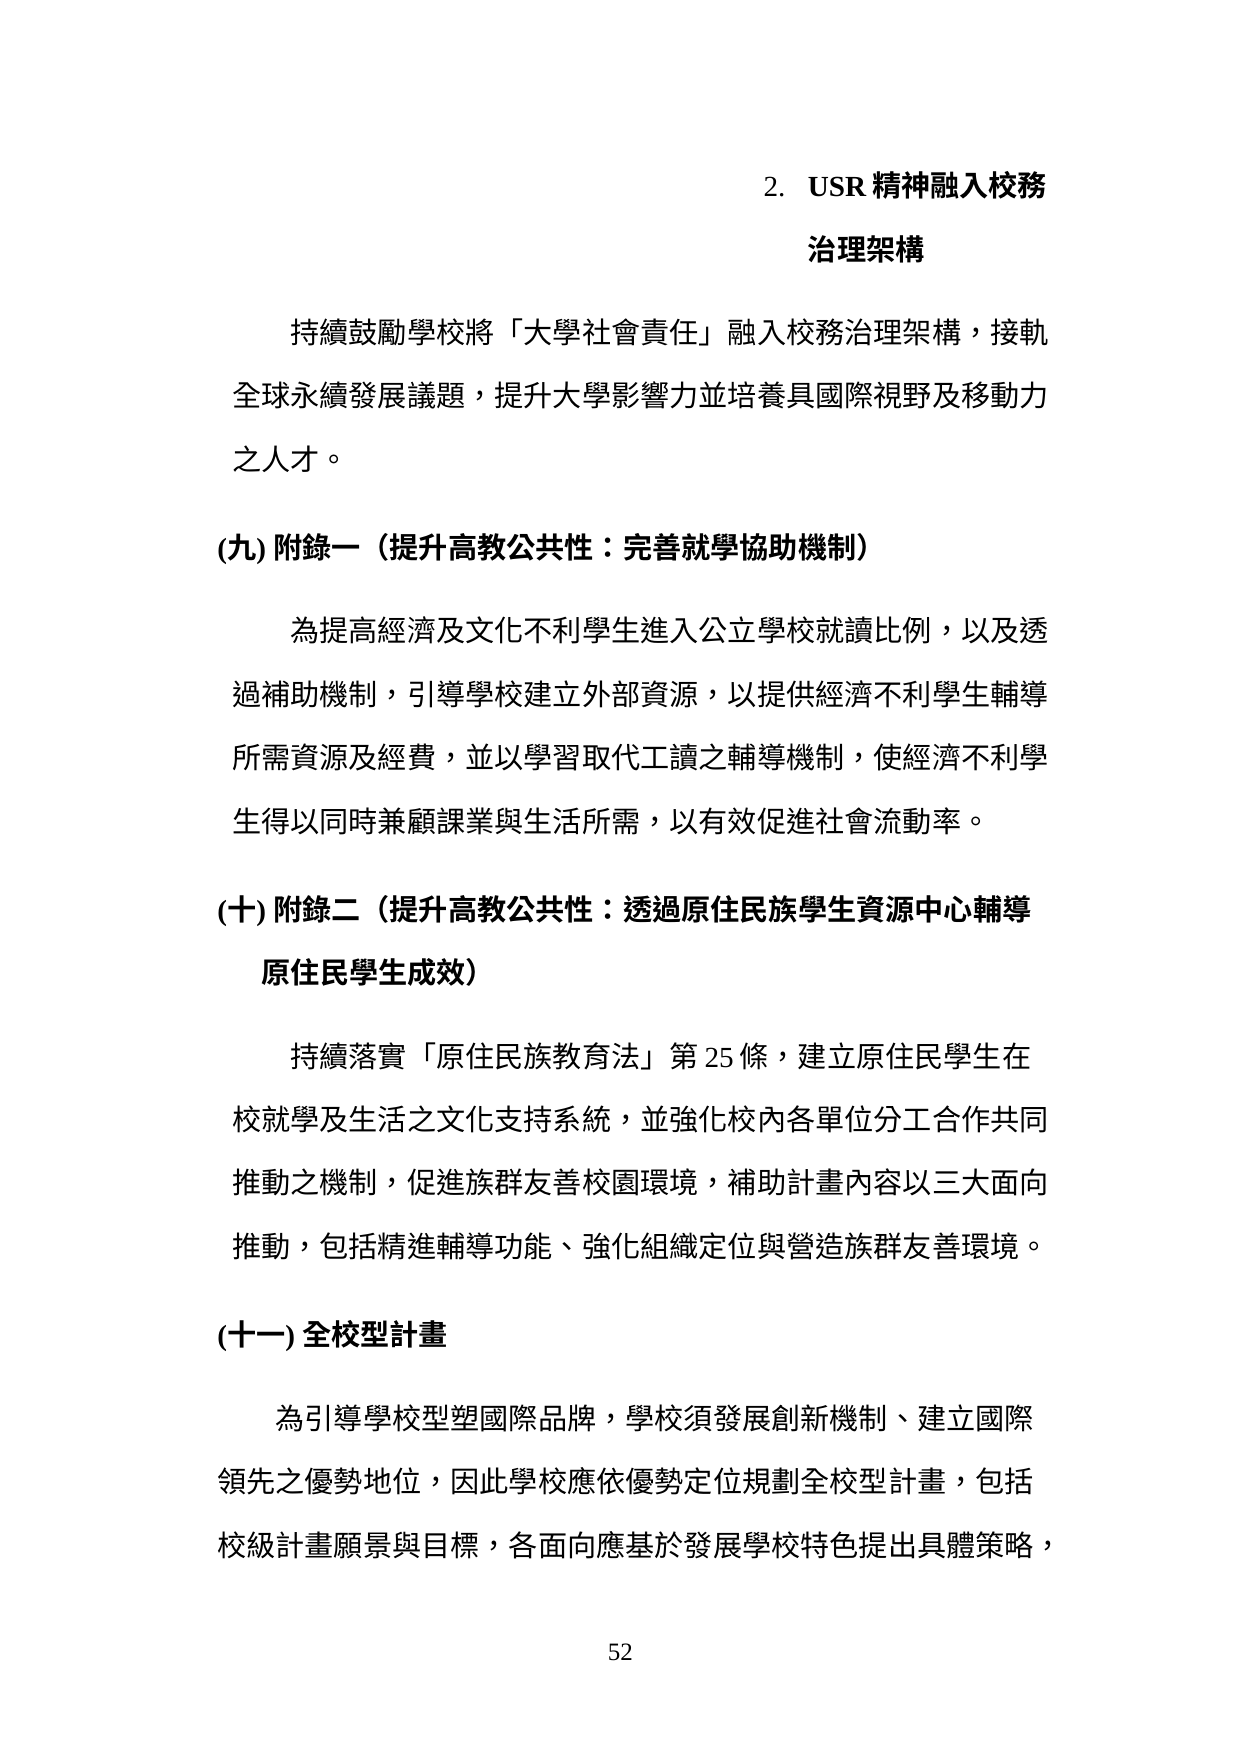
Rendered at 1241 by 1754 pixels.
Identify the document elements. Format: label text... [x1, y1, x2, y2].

subtitle 附錄二（提升高教公共性：透過原住民族學生資源中心輔導原住民學生成效） [217, 887, 1053, 992]
text 持續落實「原住民族教育法」第25條，建立原住民學生在校就學及生活之文化支持系統，並強化校內各單位分工合作共同推動之機制，促進族群友善校園環境，補助計畫內容以三大面向推動，包括精進輔導功能、強化組織定位與營造族群友善環境。 [232, 1033, 1053, 1266]
subtitle USR精神融入校務治理架構 [763, 163, 1053, 268]
text 持續鼓勵學校將「大學社會責任」融入校務治理架構，接軌全球永續發展議題，提升大學影響力並培養具國際視野及移動力之人才。 [232, 309, 1053, 478]
text 為引導學校型塑國際品牌，學校須發展創新機制、建立國際領先之優勢地位，因此學校應依優勢定位規劃全校型計畫，包括校級計畫願景與目標，各面向應基於發展學校特色提出具體策略，第二期全校型計畫將協助學校以優勢進行國際連結並強化領先地位，原3面向（學術研究與創新研發、人才培育與國際延攬、社會責任與國際貢獻）調整為以下4面向，並開放學校可設定多個標竿對象，可針對各標竿之優勢進行學習，不以單一標竿學校為限。 [217, 1395, 1053, 1564]
text 為提高經濟及文化不利學生進入公立學校就讀比例，以及透過補助機制，引導學校建立外部資源，以提供經濟不利學生輔導所需資源及經費，並以學習取代工讀之輔導機制，使經濟不利學生得以同時兼顧課業與生活所需，以有效促進社會流動率。 [232, 608, 1053, 840]
subtitle 全校型計畫 [217, 1312, 1053, 1354]
subtitle 附錄一（提升高教公共性：完善就學協助機制） [217, 524, 1053, 567]
